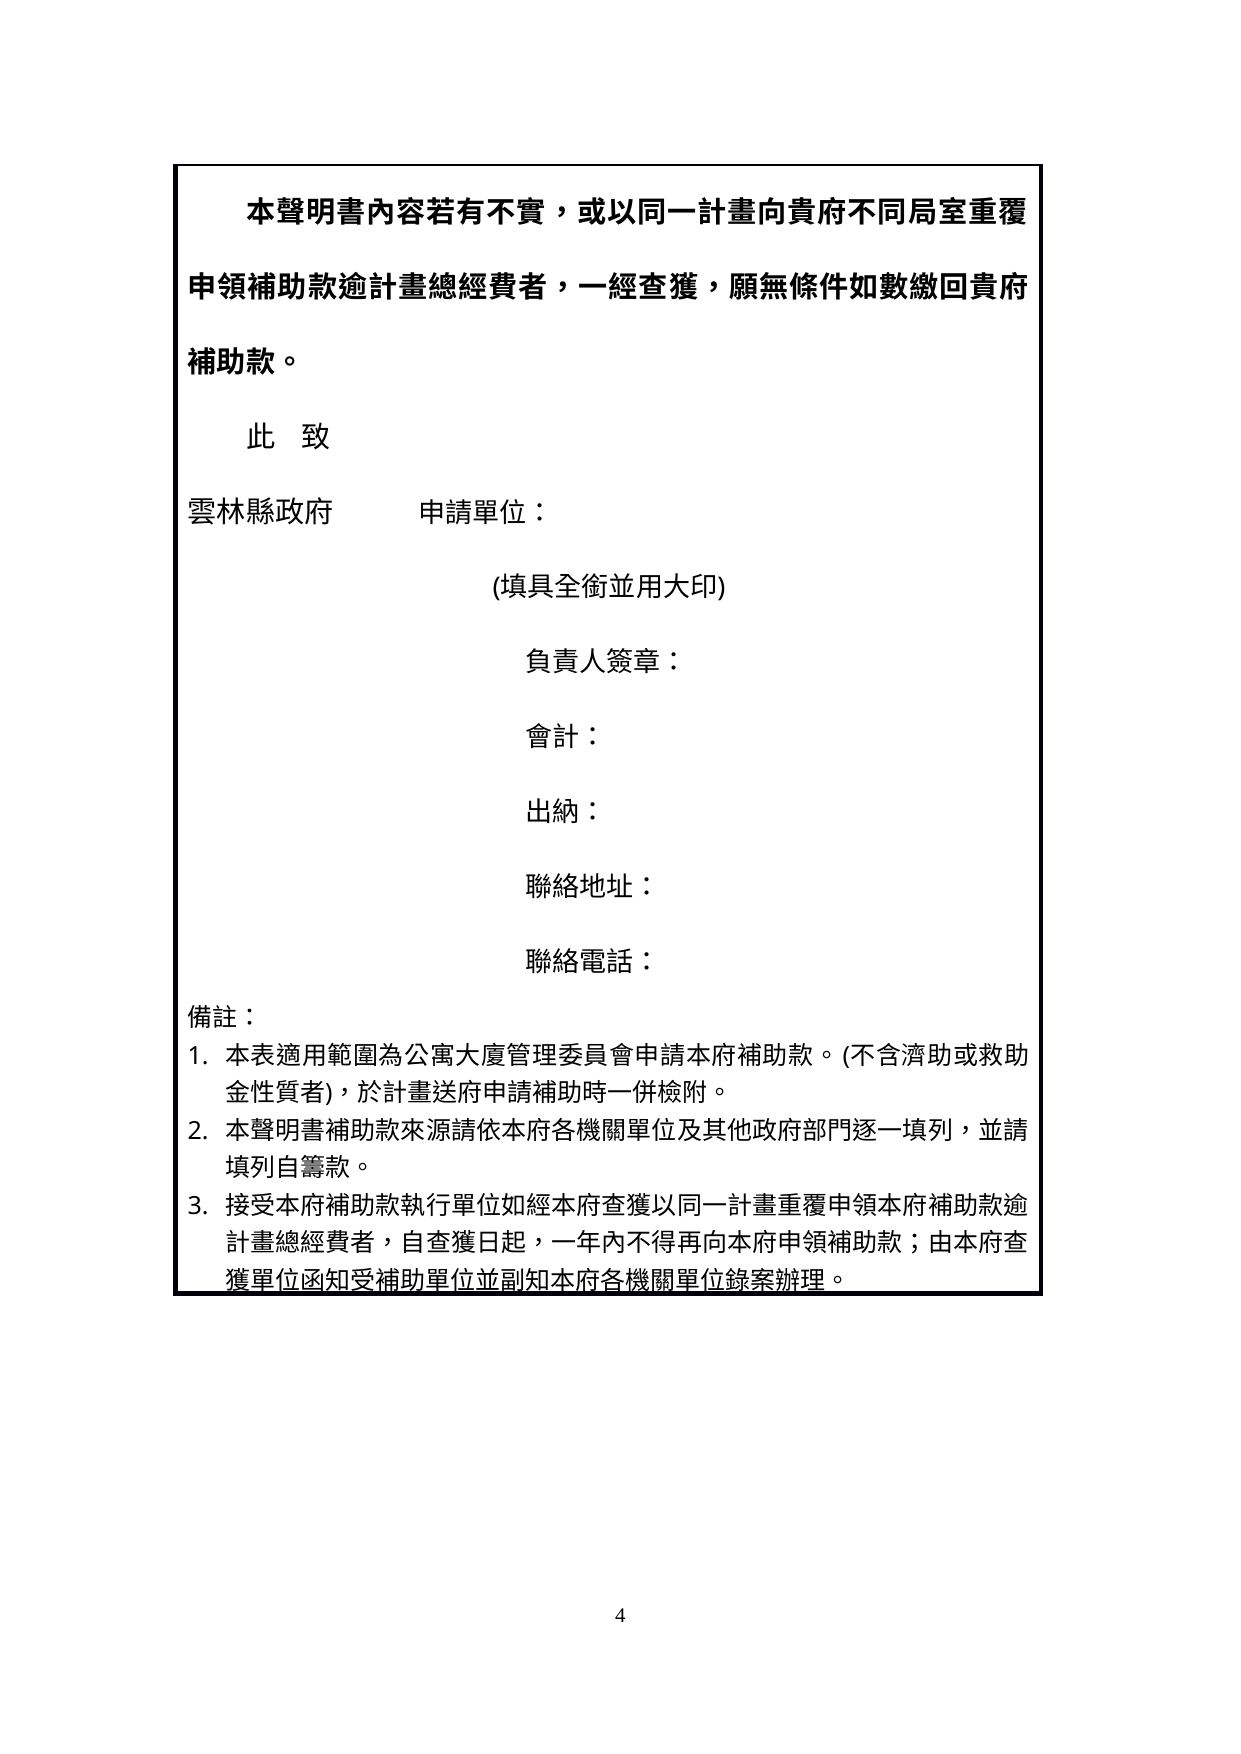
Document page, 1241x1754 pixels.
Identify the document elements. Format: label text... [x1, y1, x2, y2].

table_cell 本聲明書內容若有不實，或以同一計畫向貴府不同局室重覆申領補助款逾計畫總經費者，一經查獲，願無條件如數繳回貴府補助款。 此 致 雲林縣政府 申請單位： (填具全銜並用大印) 負責人簽章： 會計： 出納： 聯絡地址： 聯絡電話： 備註： 本表適用範圍為公寓大廈管理委員會申請本府補助款。(不含濟助或救助金性質者)，於計畫送府申請補助時一併檢附。 本聲明書補助款來源請依本府各機關單位及其他政府部門逐一填列，並請填列自籌款。 接受本府補助款執行單位如經本府查獲以同一計畫重覆申領本府補助款逾計畫總經費者，自查獲日起，一年內不得再向本府申領補助款；由本府查獲單位函知受補助單位並副知本府各機關單位錄案辦理。 [178, 166, 1039, 1291]
